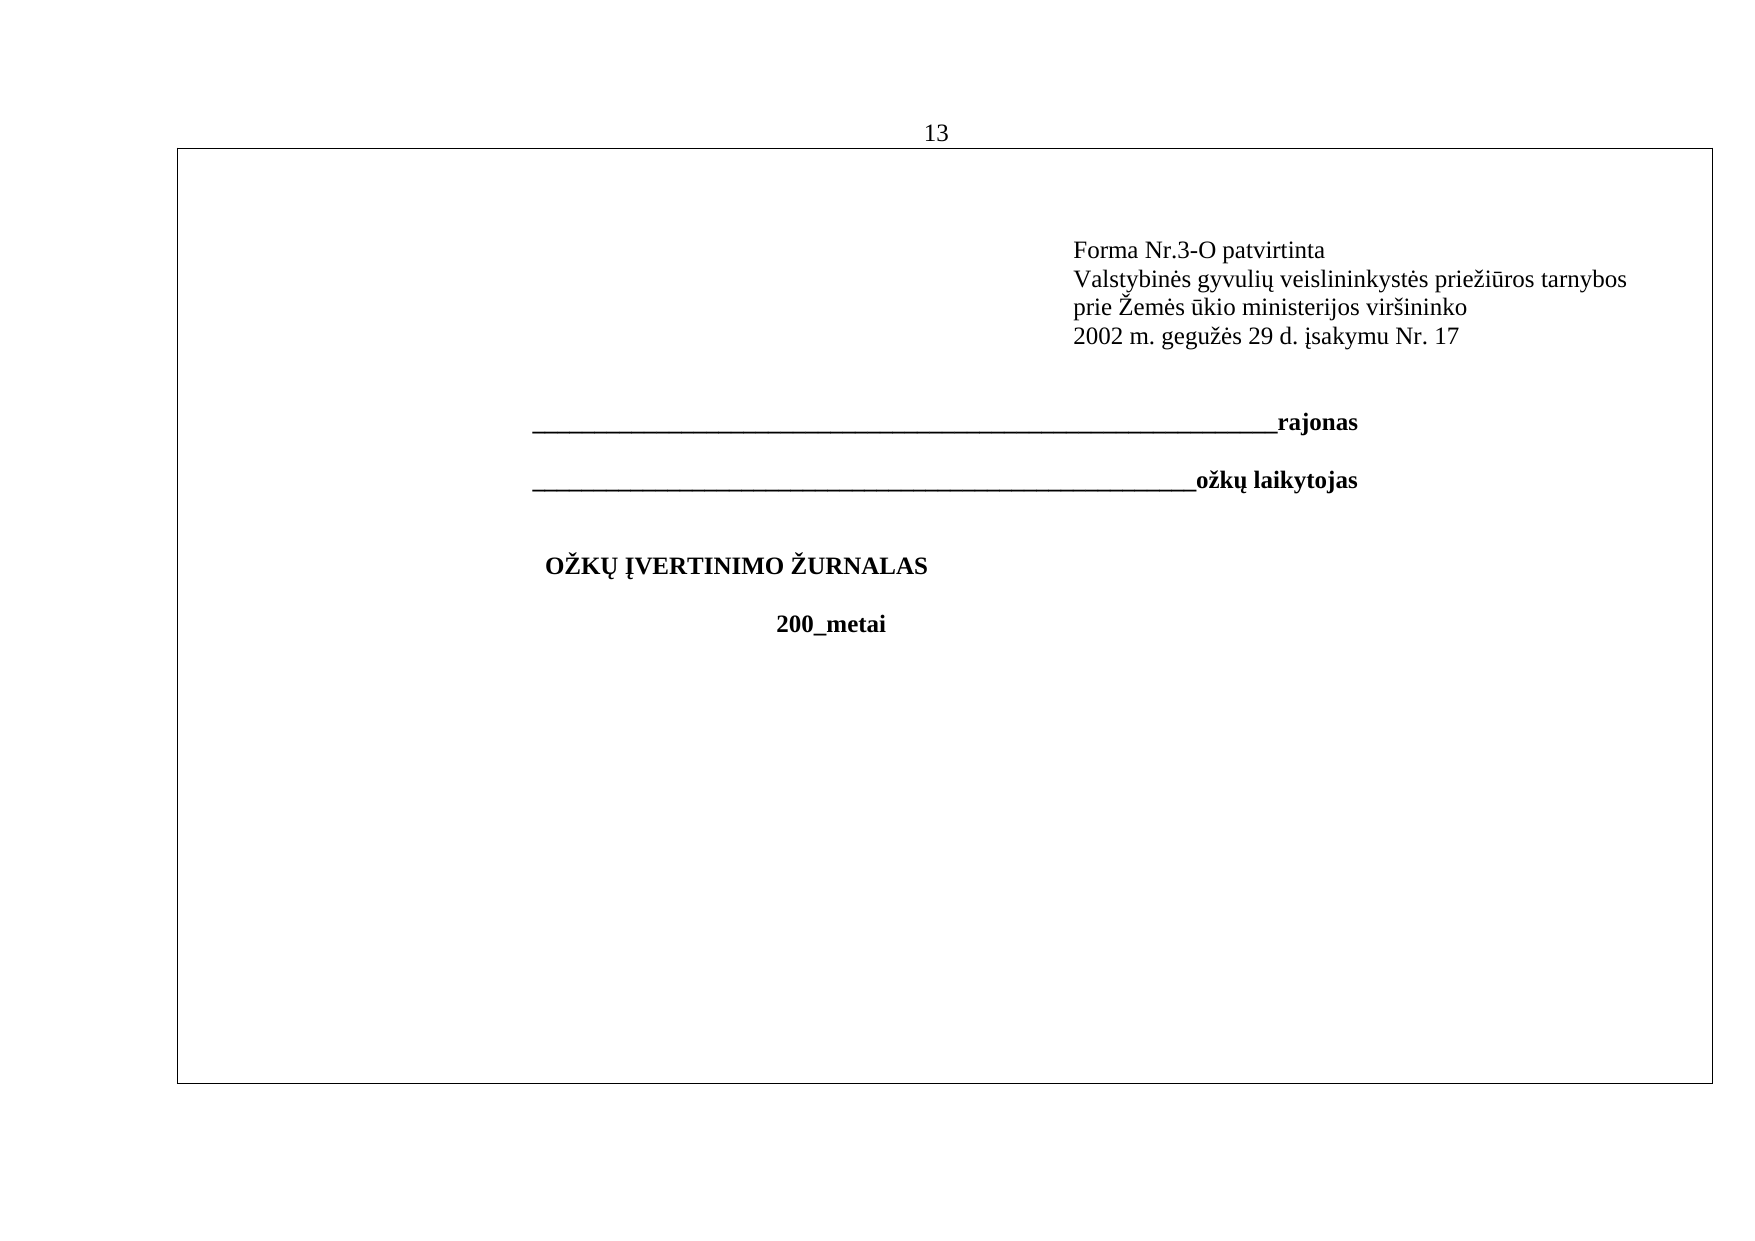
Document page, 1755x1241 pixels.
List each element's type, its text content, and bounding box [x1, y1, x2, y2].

table_header Forma Nr.3-O patvirtinta Valstybinės gyvulių veislininkystės priežiūros tarnybos prie Žemės ūkio ministerijos viršininko 2002 m. gegužės 29 d. įsakymu Nr. 17 rajonas ožkų laikytojas OŽKŲ ĮVERTINIMO ŽURNALAS 200_metai [178, 149, 1712, 1082]
